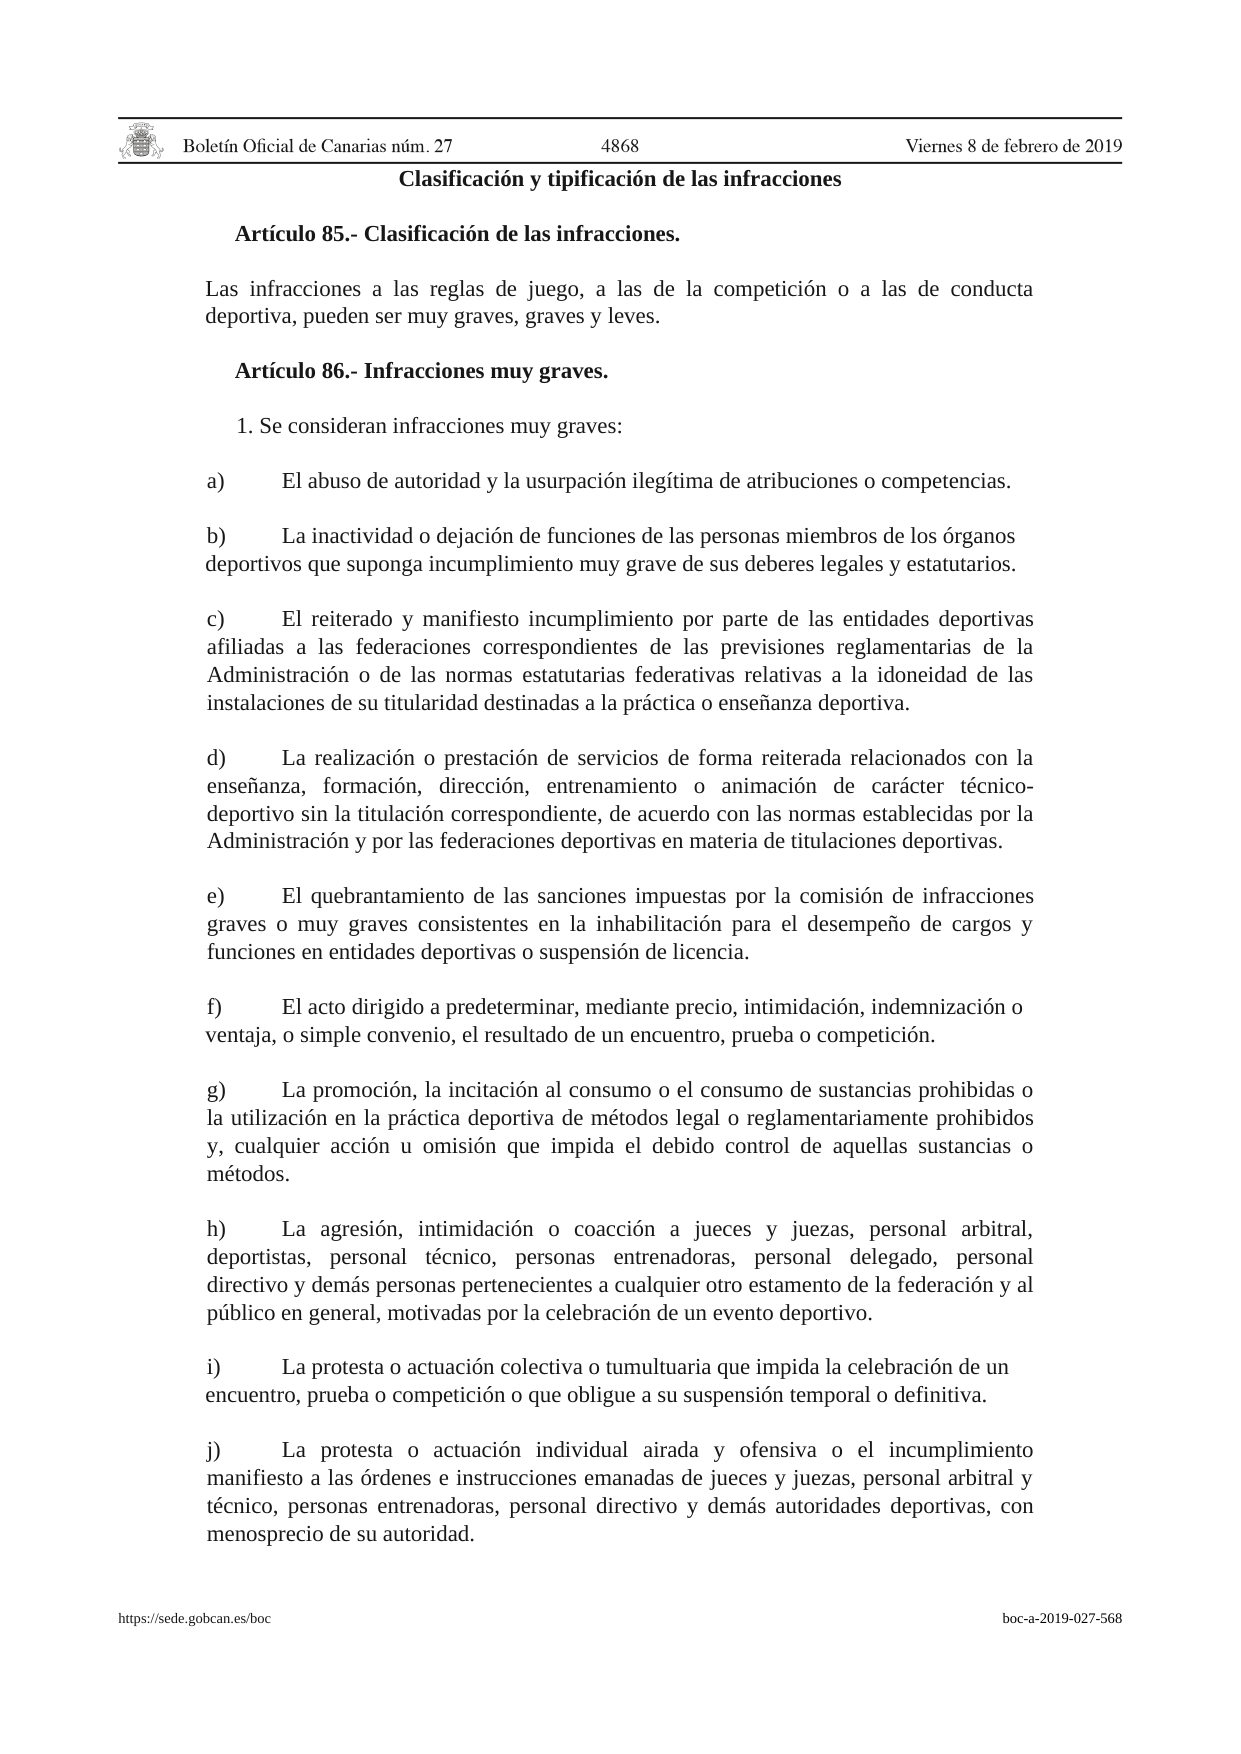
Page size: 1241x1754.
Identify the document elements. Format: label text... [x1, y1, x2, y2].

text ventaja, o simple convenio, el resultado de un encuentro, prueba o competición. [205, 1021, 1035, 1048]
text Las infracciones a las reglas de juego, a las de la competición o a las de conducta deportiva, pueden ser muy graves, graves y leves. [205, 275, 1035, 329]
list La promoción, la incitación al consumo o el consumo de sustancias prohibidas o la utilización en la práctica deportiva de métodos legal o reglamentariamente prohibidos y, cualquier acción u omisión que impida el debido control de aquellas sustancias o métodos. [207, 1076, 1035, 1186]
list El abuso de autoridad y la usurpación ilegítima de atribuciones o competencias. [207, 467, 1035, 493]
list La protesta o actuación colectiva o tumultuaria que impida la celebración de un [207, 1353, 1035, 1380]
list La realización o prestación de servicios de forma reiterada relacionados con la enseñanza, formación, dirección, entrenamiento o animación de carácter técnico-deportivo sin la titulación correspondiente, de acuerdo con las normas establecidas por la Administración y por las federaciones deportivas en materia de titulaciones deportivas. [207, 744, 1035, 854]
text Artículo 86.- Infracciones muy graves. [234, 357, 1062, 384]
list El reiterado y manifiesto incumplimiento por parte de las entidades deportivas afiliadas a las federaciones correspondientes de las previsiones reglamentarias de la Administración o de las normas estatutarias federativas relativas a la idoneidad de las instalaciones de su titularidad destinadas a la práctica o enseñanza deportiva. [207, 605, 1035, 715]
text encuentro, prueba o competición o que obligue a su suspensión temporal o definitiva. [205, 1382, 1035, 1408]
list El acto dirigido a predeterminar, mediante precio, intimidación, indemnización o [207, 993, 1035, 1019]
text [207, 144, 1033, 161]
list El quebrantamiento de las sanciones impuestas por la comisión de infracciones graves o muy graves consistentes en la inhabilitación para el desempeño de cargos y funciones en entidades deportivas o suspensión de licencia. [207, 882, 1035, 964]
list La agresión, intimidación o coacción a jueces y juezas, personal arbitral, deportistas, personal técnico, personas entrenadoras, personal delegado, personal directivo y demás personas pertenecientes a cualquier otro estamento de la federación y al público en general, motivadas por la celebración de un evento deportivo. [207, 1215, 1035, 1325]
text Clasificación y tipificación de las infracciones [207, 164, 1033, 192]
list La protesta o actuación individual airada y ofensiva o el incumplimiento manifiesto a las órdenes e instrucciones emanadas de jueces y juezas, personal arbitral y técnico, personas entrenadoras, personal directivo y demás autoridades deportivas, con menosprecio de su autoridad. [207, 1436, 1035, 1547]
text Artículo 85.- Clasificación de las infracciones. [234, 220, 1062, 246]
text 1. Se consideran infracciones muy graves: [236, 412, 1035, 438]
list La inactividad o dejación de funciones de las personas miembros de los órganos [207, 522, 1035, 548]
text deportivos que suponga incumplimiento muy grave de sus deberes legales y estatutarios. [205, 550, 1035, 577]
